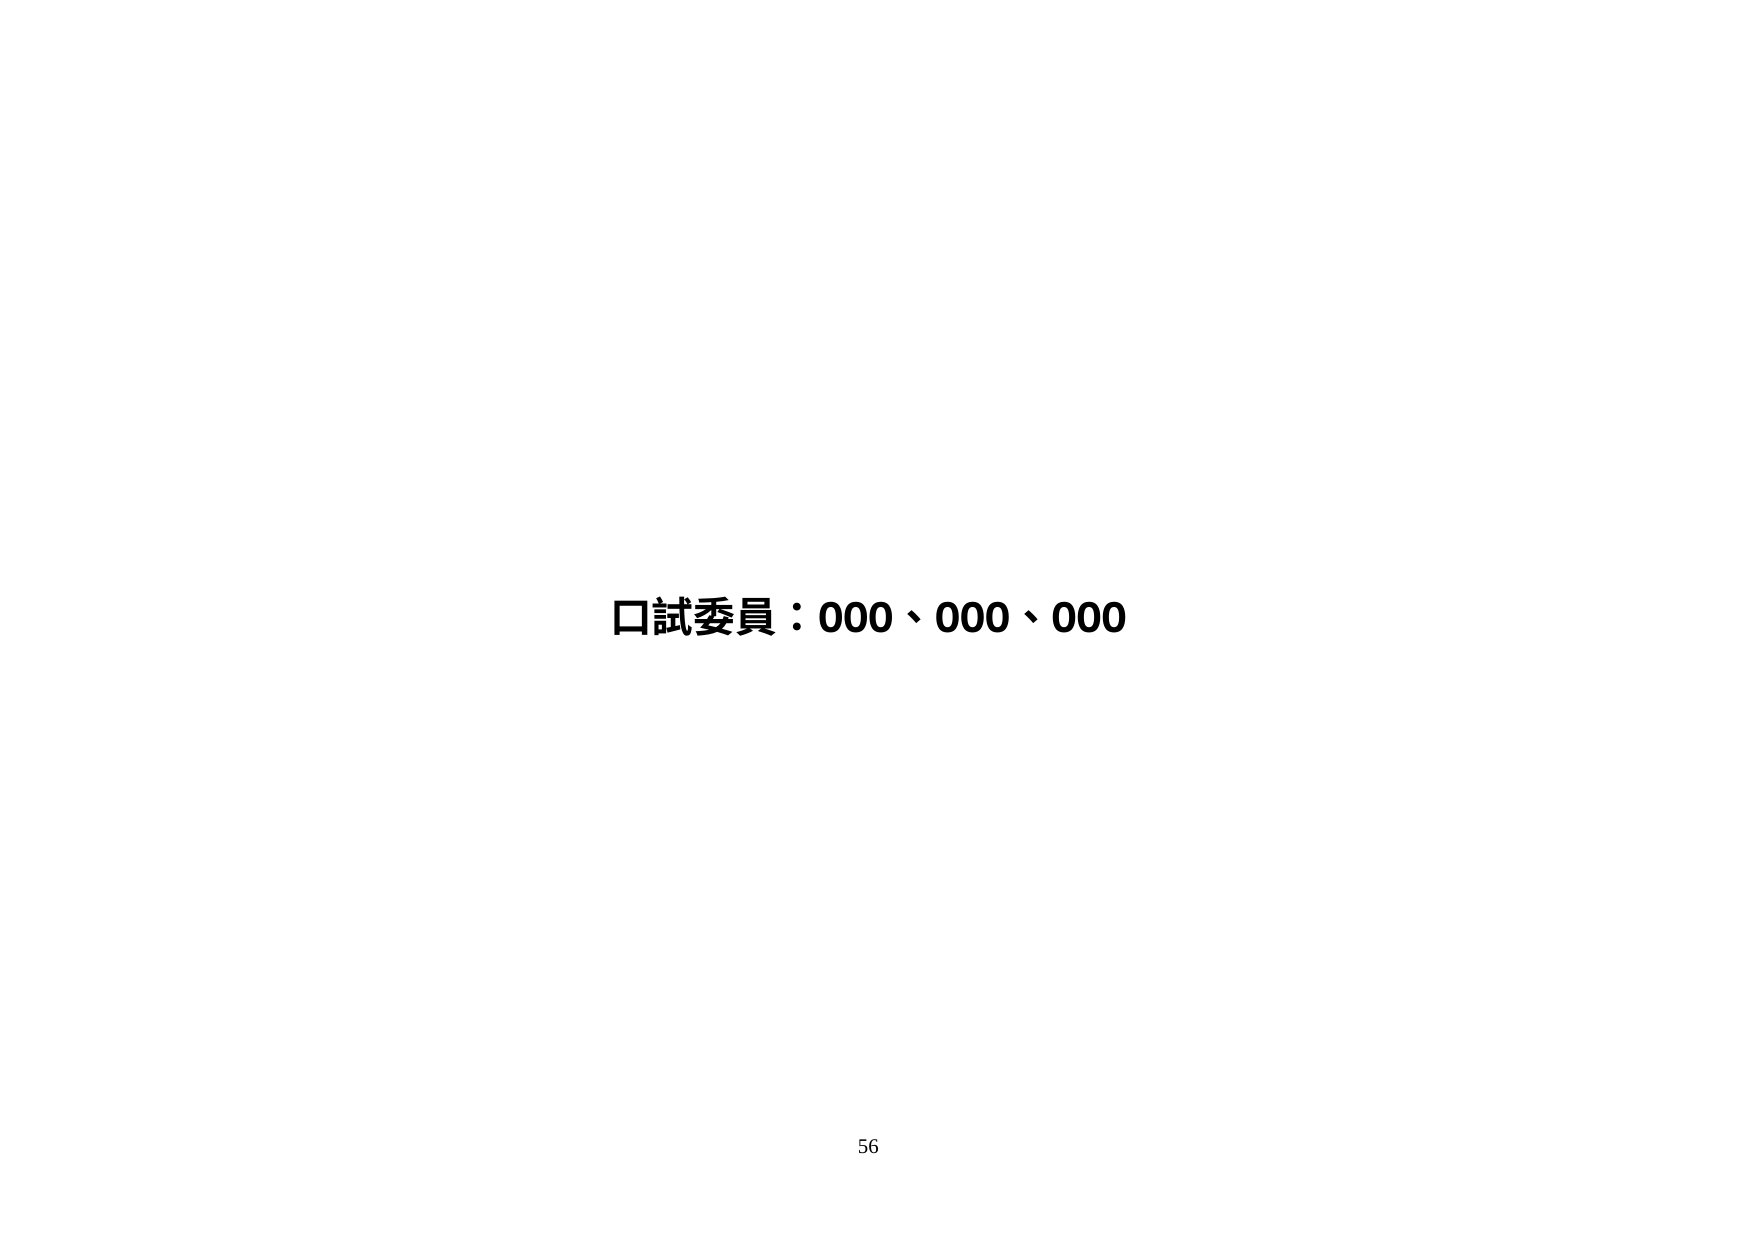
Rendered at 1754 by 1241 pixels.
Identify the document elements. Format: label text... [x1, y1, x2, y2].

text 口試委員：OOO、OOO、OOO [89, 573, 1648, 636]
